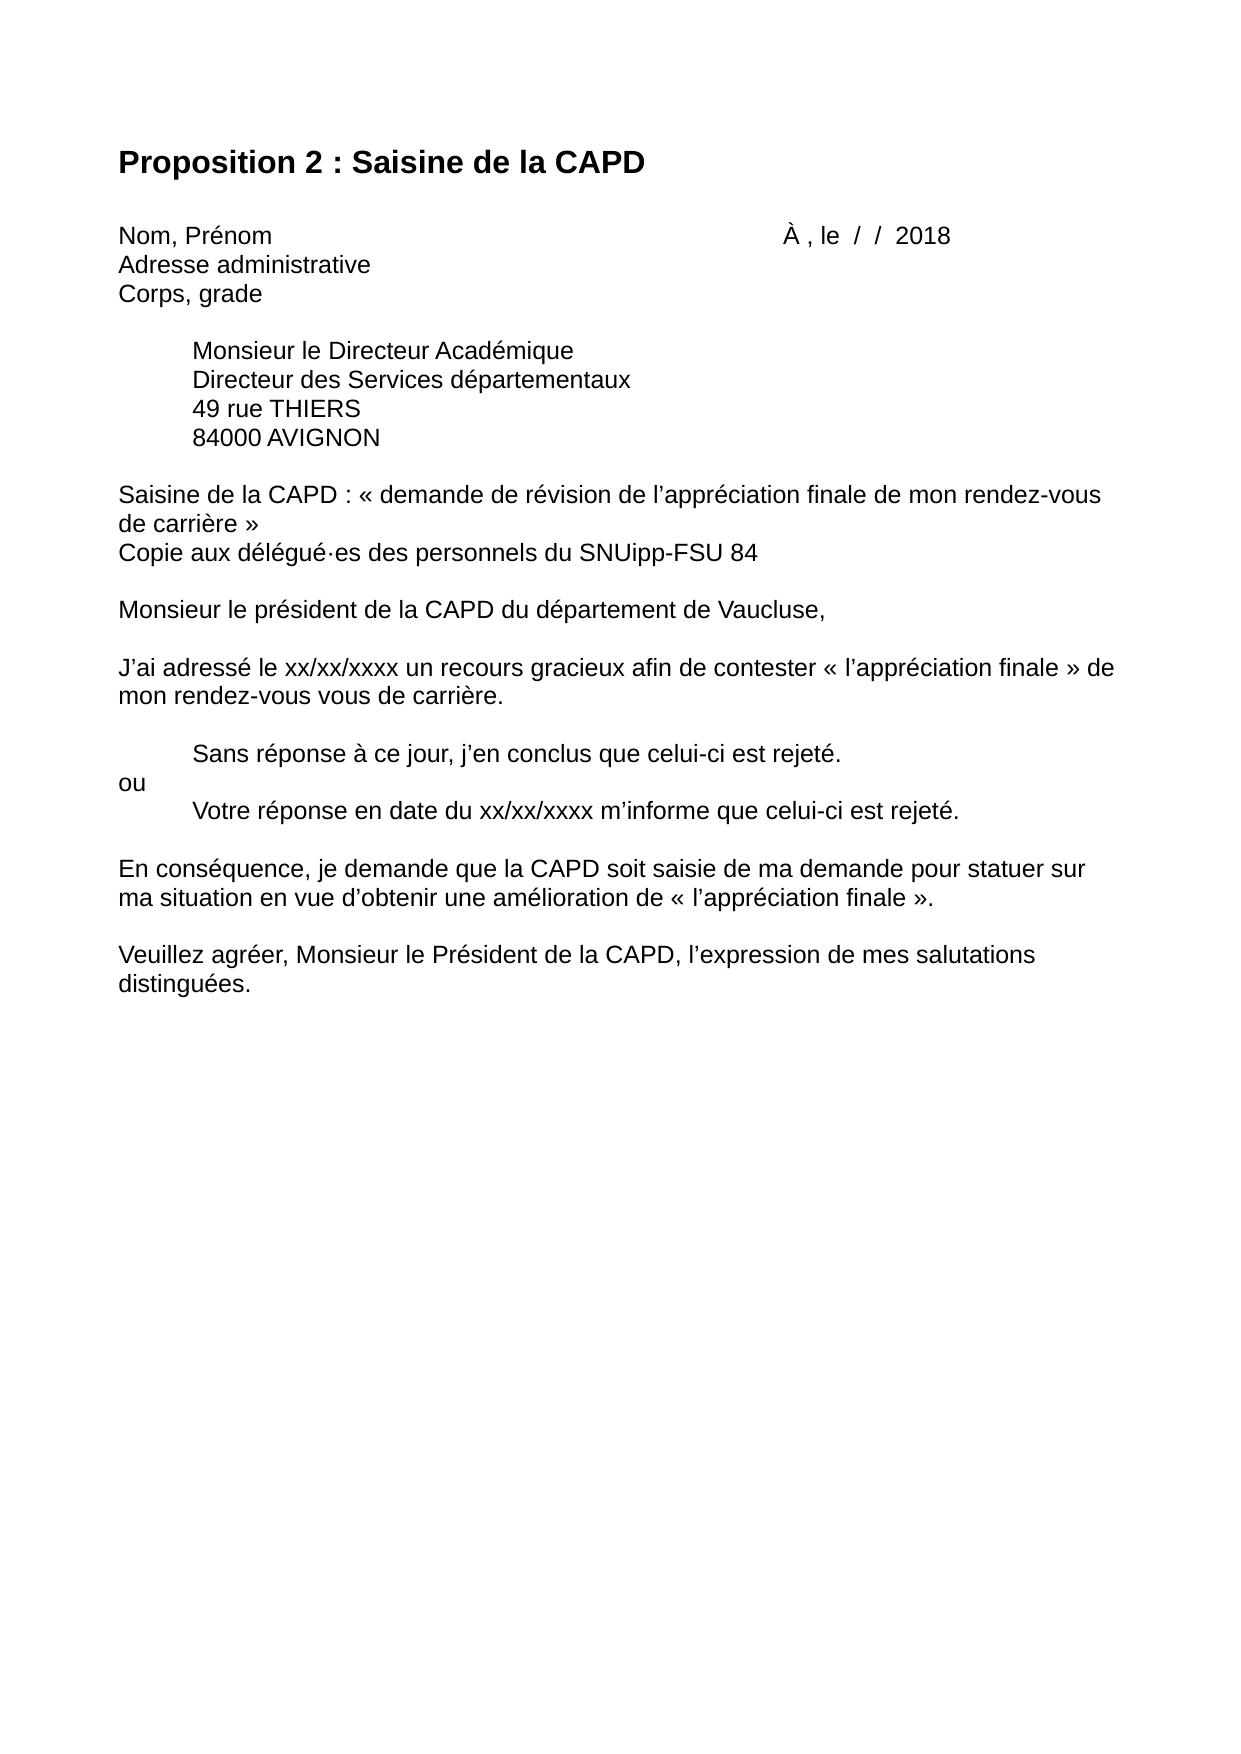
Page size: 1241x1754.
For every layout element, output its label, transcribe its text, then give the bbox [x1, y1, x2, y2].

text En conséquence, je demande que la CAPD soit saisie de ma demande pour statuer sur ma situation en vue d’obtenir une amélioration de « l’appréciation finale ». [118, 854, 1122, 911]
text Corps, grade [118, 279, 1122, 307]
text Veuillez agréer, Monsieur le Président de la CAPD, l’expression de mes salutations distinguées. [118, 940, 1122, 997]
text Copie aux délégué·es des personnels du SNUipp-FSU 84 [118, 537, 1122, 566]
text 49 rue THIERS [118, 394, 1122, 422]
text Sans réponse à ce jour, j’en conclus que celui-ci est rejeté. [118, 739, 1122, 767]
text Nom, Prénom À , le / / 2018 [118, 221, 1122, 250]
text ou [118, 767, 1122, 796]
text Adresse administrative [118, 250, 1122, 279]
text Monsieur le président de la CAPD du département de Vaucluse, [118, 595, 1122, 624]
text Saisine de la CAPD : « demande de révision de l’appréciation finale de mon rendez-vous de carrière » [118, 480, 1122, 537]
text Votre réponse en date du xx/xx/xxxx m’informe que celui-ci est rejeté. [118, 796, 1122, 825]
text Directeur des Services départementaux [118, 365, 1122, 394]
text Monsieur le Directeur Académique [118, 336, 1122, 365]
subtitle Proposition 2 : Saisine de la CAPD [118, 143, 1122, 180]
text J’ai adressé le xx/xx/xxxx un recours gracieux afin de contester « l’appréciation finale » de mon rendez-vous vous de carrière. [118, 652, 1122, 710]
text 84000 AVIGNON [118, 422, 1122, 451]
